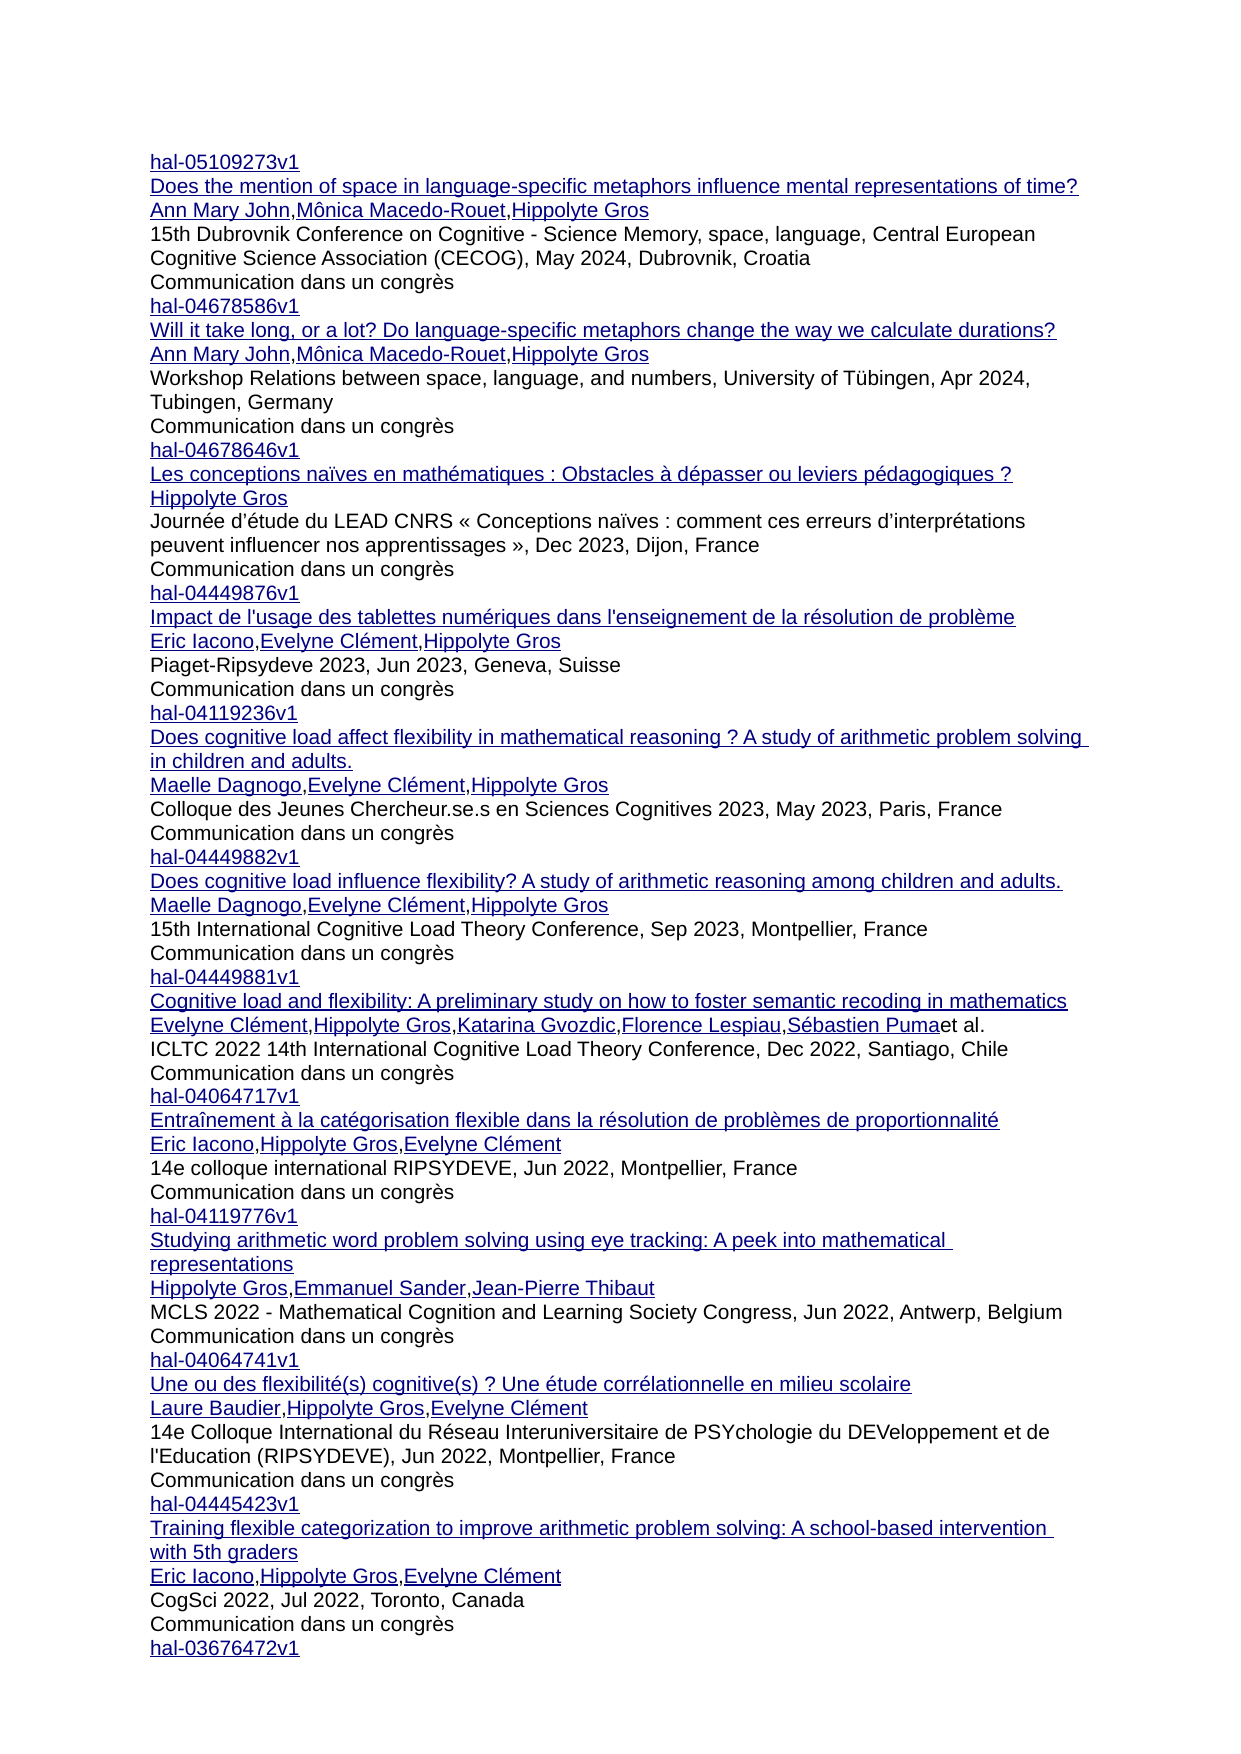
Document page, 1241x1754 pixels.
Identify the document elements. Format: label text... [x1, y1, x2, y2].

table_cell Impact de l'usage des tablettes numériques dans l'enseignement de la résolution de problème Eric Iacono,Evelyne Clément,Hippolyte Gros Piaget-Ripsydeve 2023, Jun 2023, Geneva, Suisse Communication dans un congrès hal-04119236v1 [150, 605, 1090, 725]
table_cell Cognitive load and flexibility: A preliminary study on how to foster semantic recoding in mathematics Evelyne Clément,Hippolyte Gros,Katarina Gvozdic,Florence Lespiau,Sébastien Pumaet al. ICLTC 2022 14th International Cognitive Load Theory Conference, Dec 2022, Santiago, Chile Communication dans un congrès hal-04064717v1 [150, 989, 1090, 1108]
table_cell Studying arithmetic word problem solving using eye tracking: A peek into mathematical representations Hippolyte Gros,Emmanuel Sander,Jean-Pierre Thibaut MCLS 2022 - Mathematical Cognition and Learning Society Congress, Jun 2022, Antwerp, Belgium Communication dans un congrès hal-04064741v1 [150, 1228, 1090, 1372]
table_cell Training flexible categorization to improve arithmetic problem solving: A school-based intervention with 5th graders Eric Iacono,Hippolyte Gros,Evelyne Clément CogSci 2022, Jul 2022, Toronto, Canada Communication dans un congrès hal-03676472v1 [150, 1516, 1090, 1659]
table_cell Does the mention of space in language-specific metaphors influence mental representations of time? Ann Mary John,Mônica Macedo-Rouet,Hippolyte Gros 15th Dubrovnik Conference on Cognitive - Science Memory, space, language, Central European Cognitive Science Association (CECOG), May 2024, Dubrovnik, Croatia Communication dans un congrès hal-04678586v1 [150, 174, 1090, 318]
table_cell Will it take long, or a lot? Do language-specific metaphors change the way we calculate durations? Ann Mary John,Mônica Macedo-Rouet,Hippolyte Gros Workshop Relations between space, language, and numbers, University of Tübingen, Apr 2024, Tubingen, Germany Communication dans un congrès hal-04678646v1 [150, 318, 1090, 461]
table_cell Les conceptions naïves en mathématiques : Obstacles à dépasser ou leviers pédagogiques ? Hippolyte Gros Journée d’étude du LEAD CNRS « Conceptions naïves : comment ces erreurs d’interprétations peuvent influencer nos apprentissages », Dec 2023, Dijon, France Communication dans un congrès hal-04449876v1 [150, 461, 1090, 605]
table_cell Entraînement à la catégorisation flexible dans la résolution de problèmes de proportionnalité Eric Iacono,Hippolyte Gros,Evelyne Clément 14e colloque international RIPSYDEVE, Jun 2022, Montpellier, France Communication dans un congrès hal-04119776v1 [150, 1108, 1090, 1228]
table_header hal-05109273v1 [150, 150, 1090, 174]
table_cell Does cognitive load affect flexibility in mathematical reasoning ? A study of arithmetic problem solving in children and adults. Maelle Dagnogo,Evelyne Clément,Hippolyte Gros Colloque des Jeunes Chercheur.se.s en Sciences Cognitives 2023, May 2023, Paris, France Communication dans un congrès hal-04449882v1 [150, 725, 1090, 869]
table_cell Une ou des flexibilité(s) cognitive(s) ? Une étude corrélationnelle en milieu scolaire Laure Baudier,Hippolyte Gros,Evelyne Clément 14e Colloque International du Réseau Interuniversitaire de PSYchologie du DEVeloppement et de l'Education (RIPSYDEVE), Jun 2022, Montpellier, France Communication dans un congrès hal-04445423v1 [150, 1372, 1090, 1516]
table_cell Does cognitive load influence flexibility? A study of arithmetic reasoning among children and adults. Maelle Dagnogo,Evelyne Clément,Hippolyte Gros 15th International Cognitive Load Theory Conference, Sep 2023, Montpellier, France Communication dans un congrès hal-04449881v1 [150, 869, 1090, 988]
